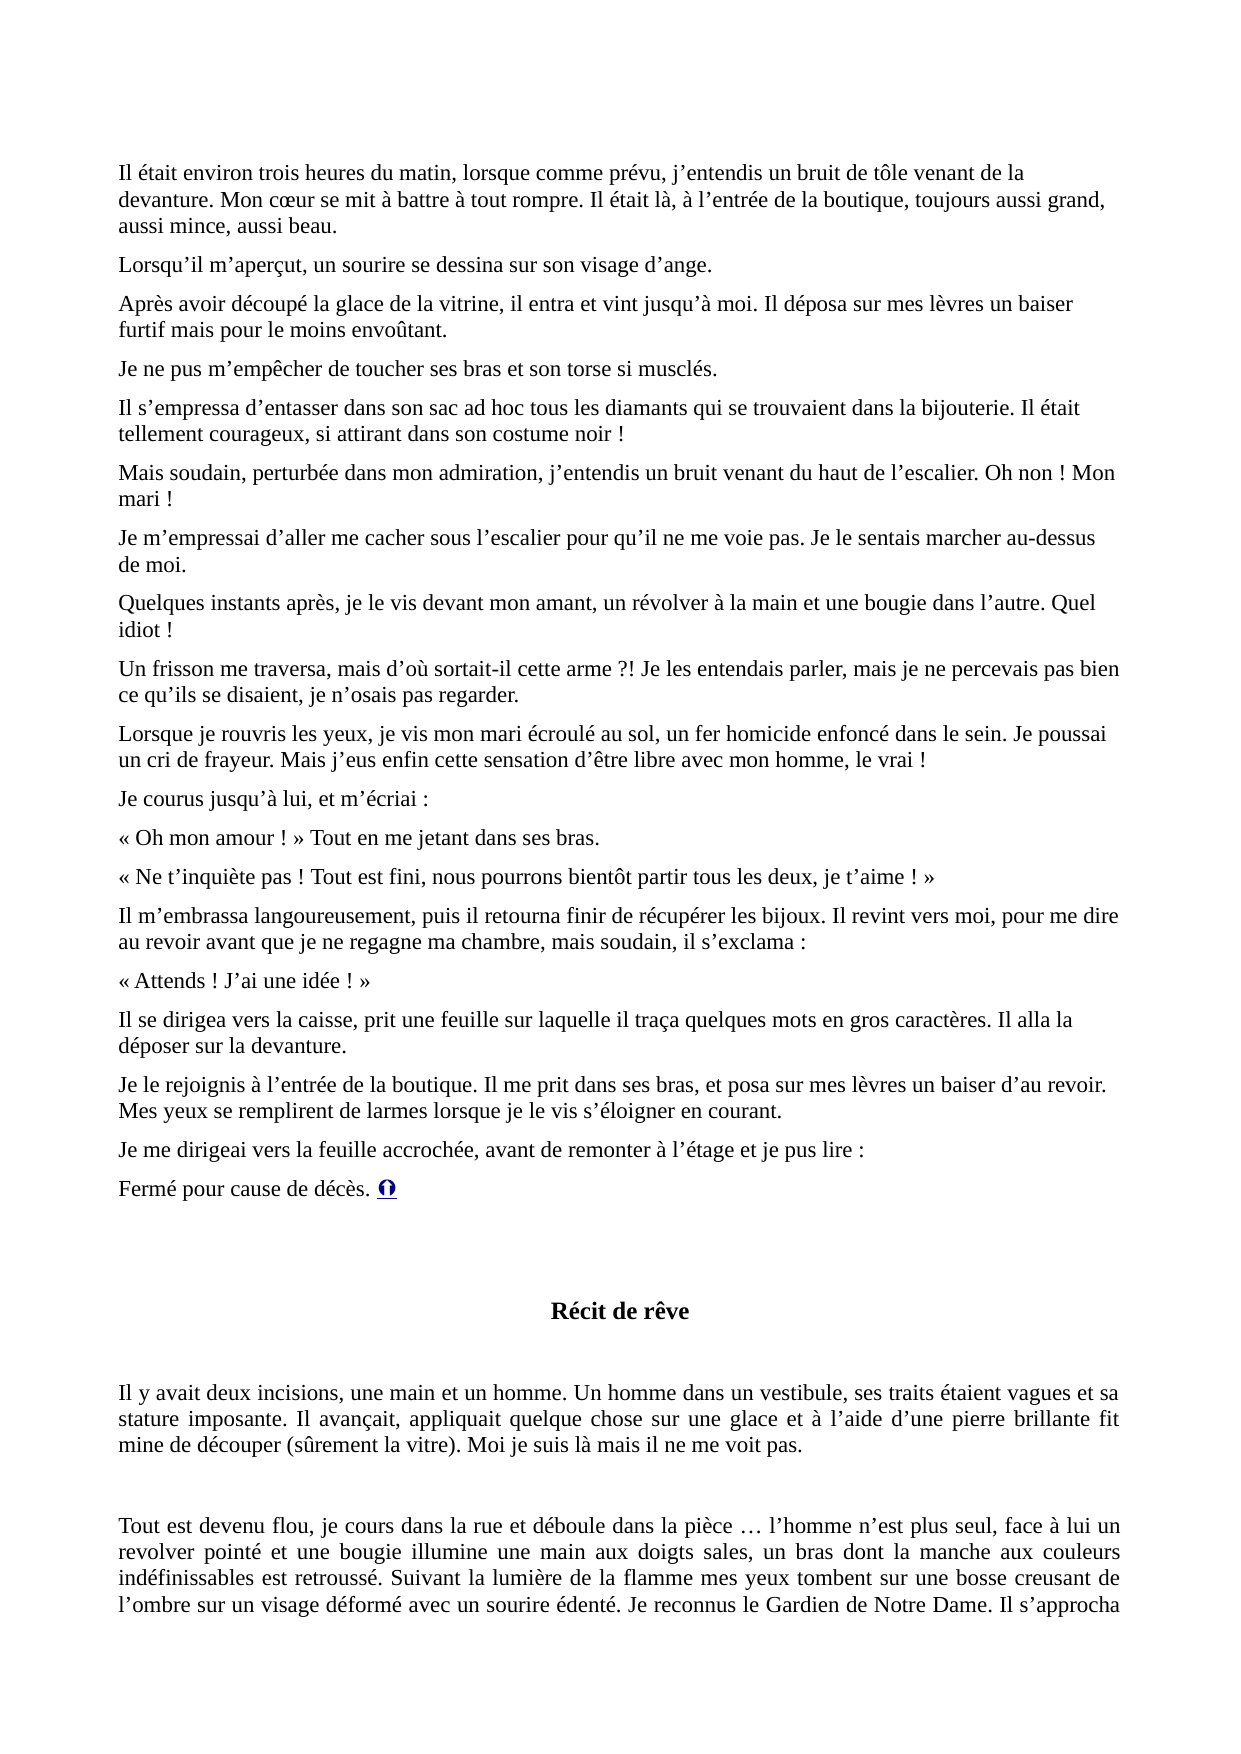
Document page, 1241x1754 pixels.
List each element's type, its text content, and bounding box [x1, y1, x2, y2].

text Il était environ trois heures du matin, lorsque comme prévu, j’entendis un bruit de tôle venant de la devanture. Mon cœur se mit à battre à tout rompre. Il était là, à l’entrée de la boutique, toujours aussi grand, aussi mince, aussi beau. [118, 159, 1122, 238]
text Après avoir découpé la glace de la vitrine, il entra et vint jusqu’à moi. Il déposa sur mes lèvres un baiser furtif mais pour le moins envoûtant. [118, 290, 1122, 342]
text Je ne pus m’empêcher de toucher ses bras et son torse si musclés. [118, 355, 1122, 381]
text Il y avait deux incisions, une main et un homme. Un homme dans un vestibule, ses traits étaient vagues et sa stature imposante. Il avançait, appliquait quelque chose sur une glace et à l’aide d’une pierre brillante fit mine de découper (sûrement la vitre). Moi je suis là mais il ne me voit pas. [118, 1379, 1122, 1458]
text Mais soudain, perturbée dans mon admiration, j’entendis un bruit venant du haut de l’escalier. Oh non ! Mon mari ! [118, 459, 1122, 512]
text Lorsqu’il m’aperçut, un sourire se dessina sur son visage d’ange. [118, 251, 1122, 277]
text Je le rejoignis à l’entrée de la boutique. Il me prit dans ses bras, et posa sur mes lèvres un baiser d’au revoir. Mes yeux se remplirent de larmes lorsque je le vis s’éloigner en courant. [118, 1071, 1122, 1124]
text Je courus jusqu’à lui, et m’écriai : [118, 785, 1122, 811]
text Tout est devenu flou, je cours dans la rue et déboule dans la pièce … l’homme n’est plus seul, face à lui un revolver pointé et une bougie illumine une main aux doigts sales, un bras dont la manche aux couleurs indéfinissables est retroussé. Suivant la lumière de la flamme mes yeux tombent sur une bosse creusant de l’ombre sur un visage déformé avec un sourire édenté. Je reconnus le Gardien de Notre Dame. Il s’approcha [118, 1512, 1122, 1617]
text Récit de rêve [118, 1296, 1122, 1325]
text Il m’embrassa langoureusement, puis il retourna finir de récupérer les bijoux. Il revint vers moi, pour me dire au revoir avant que je ne regagne ma chambre, mais soudain, il s’exclama : [118, 902, 1122, 954]
text Fermé pour cause de décès. Ý [118, 1175, 1122, 1201]
text Quelques instants après, je le vis devant mon amant, un révolver à la main et une bougie dans l’autre. Quel idiot ! [118, 589, 1122, 642]
text Il s’empressa d’entasser dans son sac ad hoc tous les diamants qui se trouvaient dans la bijouterie. Il était tellement courageux, si attirant dans son costume noir ! [118, 394, 1122, 447]
text « Oh mon amour ! » Tout en me jetant dans ses bras. [118, 824, 1122, 850]
text « Attends ! J’ai une idée ! » [118, 967, 1122, 993]
text Il se dirigea vers la caisse, prit une feuille sur laquelle il traça quelques mots en gros caractères. Il alla la déposer sur la devanture. [118, 1006, 1122, 1058]
text Je me dirigeai vers la feuille accrochée, avant de remonter à l’étage et je pus lire : [118, 1136, 1122, 1162]
text « Ne t’inquiète pas ! Tout est fini, nous pourrons bientôt partir tous les deux, je t’aime ! » [118, 863, 1122, 889]
text Lorsque je rouvris les yeux, je vis mon mari écroulé au sol, un fer homicide enfoncé dans le sein. Je poussai un cri de frayeur. Mais j’eus enfin cette sensation d’être libre avec mon homme, le vrai ! [118, 720, 1122, 773]
text Je m’empressai d’aller me cacher sous l’escalier pour qu’il ne me voie pas. Je le sentais marcher au-dessus de moi. [118, 524, 1122, 577]
text Un frisson me traversa, mais d’où sortait-il cette arme ?! Je les entendais parler, mais je ne percevais pas bien ce qu’ils se disaient, je n’osais pas regarder. [118, 655, 1122, 707]
